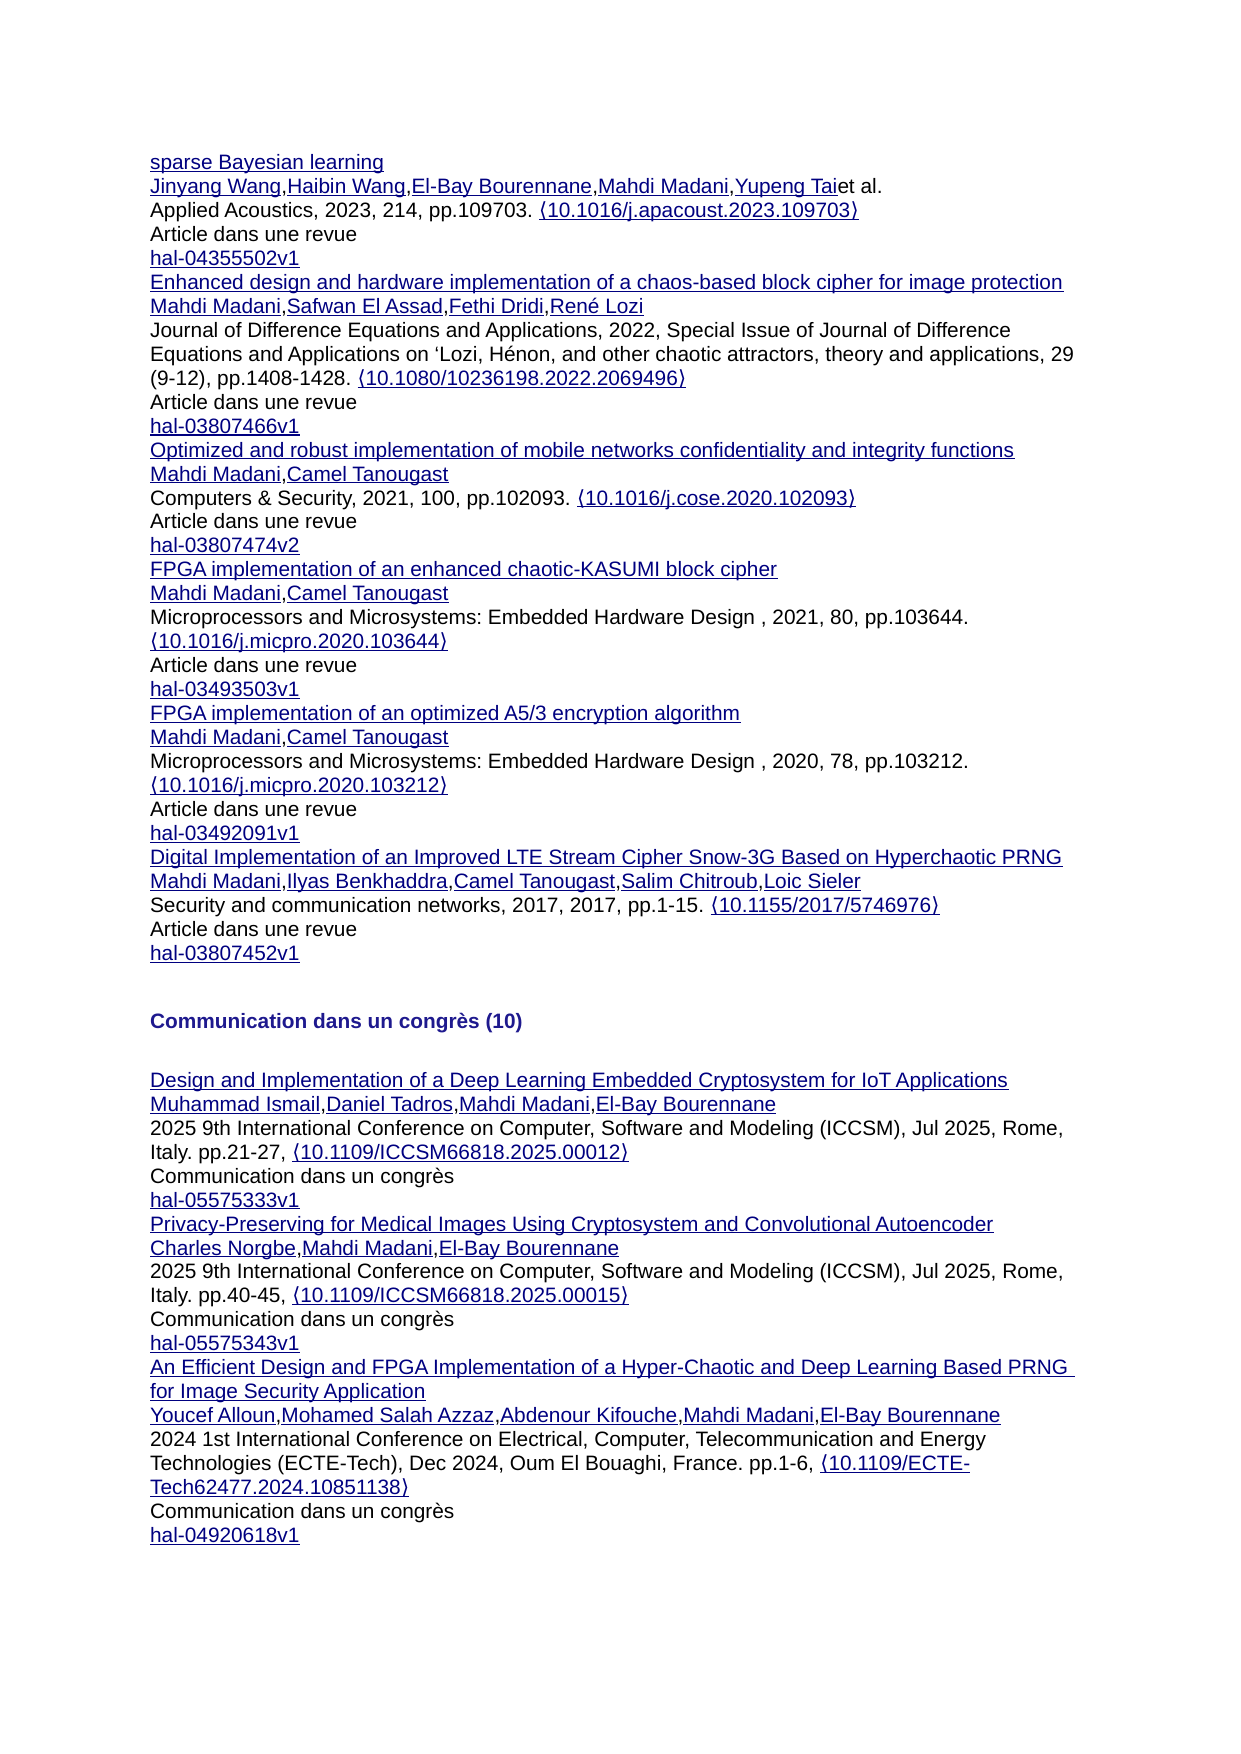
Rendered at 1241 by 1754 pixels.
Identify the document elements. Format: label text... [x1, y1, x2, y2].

table_cell Optimized and robust implementation of mobile networks confidentiality and integrity functions Mahdi Madani,Camel Tanougast Computers & Security, 2021, 100, pp.102093. ⟨10.1016/j.cose.2020.102093⟩ Article dans une revue hal-03807474v2 [150, 438, 1090, 557]
table_header Design and Implementation of a Deep Learning Embedded Cryptosystem for IoT Applications Muhammad Ismail,Daniel Tadros,Mahdi Madani,El-Bay Bourennane 2025 9th International Conference on Computer, Software and Modeling (ICCSM), Jul 2025, Rome, Italy. pp.21-27, ⟨10.1109/ICCSM66818.2025.00012⟩ Communication dans un congrès hal-05575333v1 [150, 1068, 1090, 1211]
subtitle Communication dans un congrès (10) [150, 1009, 1090, 1033]
table_cell Low complexity joint angle and delay estimation for underwater multipath acoustic channel based on sparse Bayesian learning Jinyang Wang,Haibin Wang,El-Bay Bourennane,Mahdi Madani,Yupeng Taiet al. Applied Acoustics, 2023, 214, pp.109703. ⟨10.1016/j.apacoust.2023.109703⟩ Article dans une revue hal-04355502v1 [150, 150, 1090, 270]
table_cell FPGA implementation of an enhanced chaotic-KASUMI block cipher Mahdi Madani,Camel Tanougast Microprocessors and Microsystems: Embedded Hardware Design , 2021, 80, pp.103644. ⟨10.1016/j.micpro.2020.103644⟩ Article dans une revue hal-03493503v1 [150, 557, 1090, 701]
table_cell Digital Implementation of an Improved LTE Stream Cipher Snow-3G Based on Hyperchaotic PRNG Mahdi Madani,Ilyas Benkhaddra,Camel Tanougast,Salim Chitroub,Loic Sieler Security and communication networks, 2017, 2017, pp.1-15. ⟨10.1155/2017/5746976⟩ Article dans une revue hal-03807452v1 [150, 845, 1090, 964]
table_cell Privacy-Preserving for Medical Images Using Cryptosystem and Convolutional Autoencoder Charles Norgbe,Mahdi Madani,El-Bay Bourennane 2025 9th International Conference on Computer, Software and Modeling (ICCSM), Jul 2025, Rome, Italy. pp.40-45, ⟨10.1109/ICCSM66818.2025.00015⟩ Communication dans un congrès hal-05575343v1 [150, 1211, 1090, 1355]
table_cell Enhanced design and hardware implementation of a chaos-based block cipher for image protection Mahdi Madani,Safwan El Assad,Fethi Dridi,René Lozi Journal of Difference Equations and Applications, 2022, Special Issue of Journal of Difference Equations and Applications on ‘Lozi, Hénon, and other chaotic attractors, theory and applications, 29 (9-12), pp.1408-1428. ⟨10.1080/10236198.2022.2069496⟩ Article dans une revue hal-03807466v1 [150, 270, 1090, 437]
table_cell An Efficient Design and FPGA Implementation of a Hyper-Chaotic and Deep Learning Based PRNG for Image Security Application Youcef Alloun,Mohamed Salah Azzaz,Abdenour Kifouche,Mahdi Madani,El-Bay Bourennane 2024 1st International Conference on Electrical, Computer, Telecommunication and Energy Technologies (ECTE-Tech), Dec 2024, Oum El Bouaghi, France. pp.1-6, ⟨10.1109/ECTE-Tech62477.2024.10851138⟩ Communication dans un congrès hal-04920618v1 [150, 1355, 1090, 1547]
table_cell FPGA implementation of an optimized A5/3 encryption algorithm Mahdi Madani,Camel Tanougast Microprocessors and Microsystems: Embedded Hardware Design , 2020, 78, pp.103212. ⟨10.1016/j.micpro.2020.103212⟩ Article dans une revue hal-03492091v1 [150, 701, 1090, 845]
